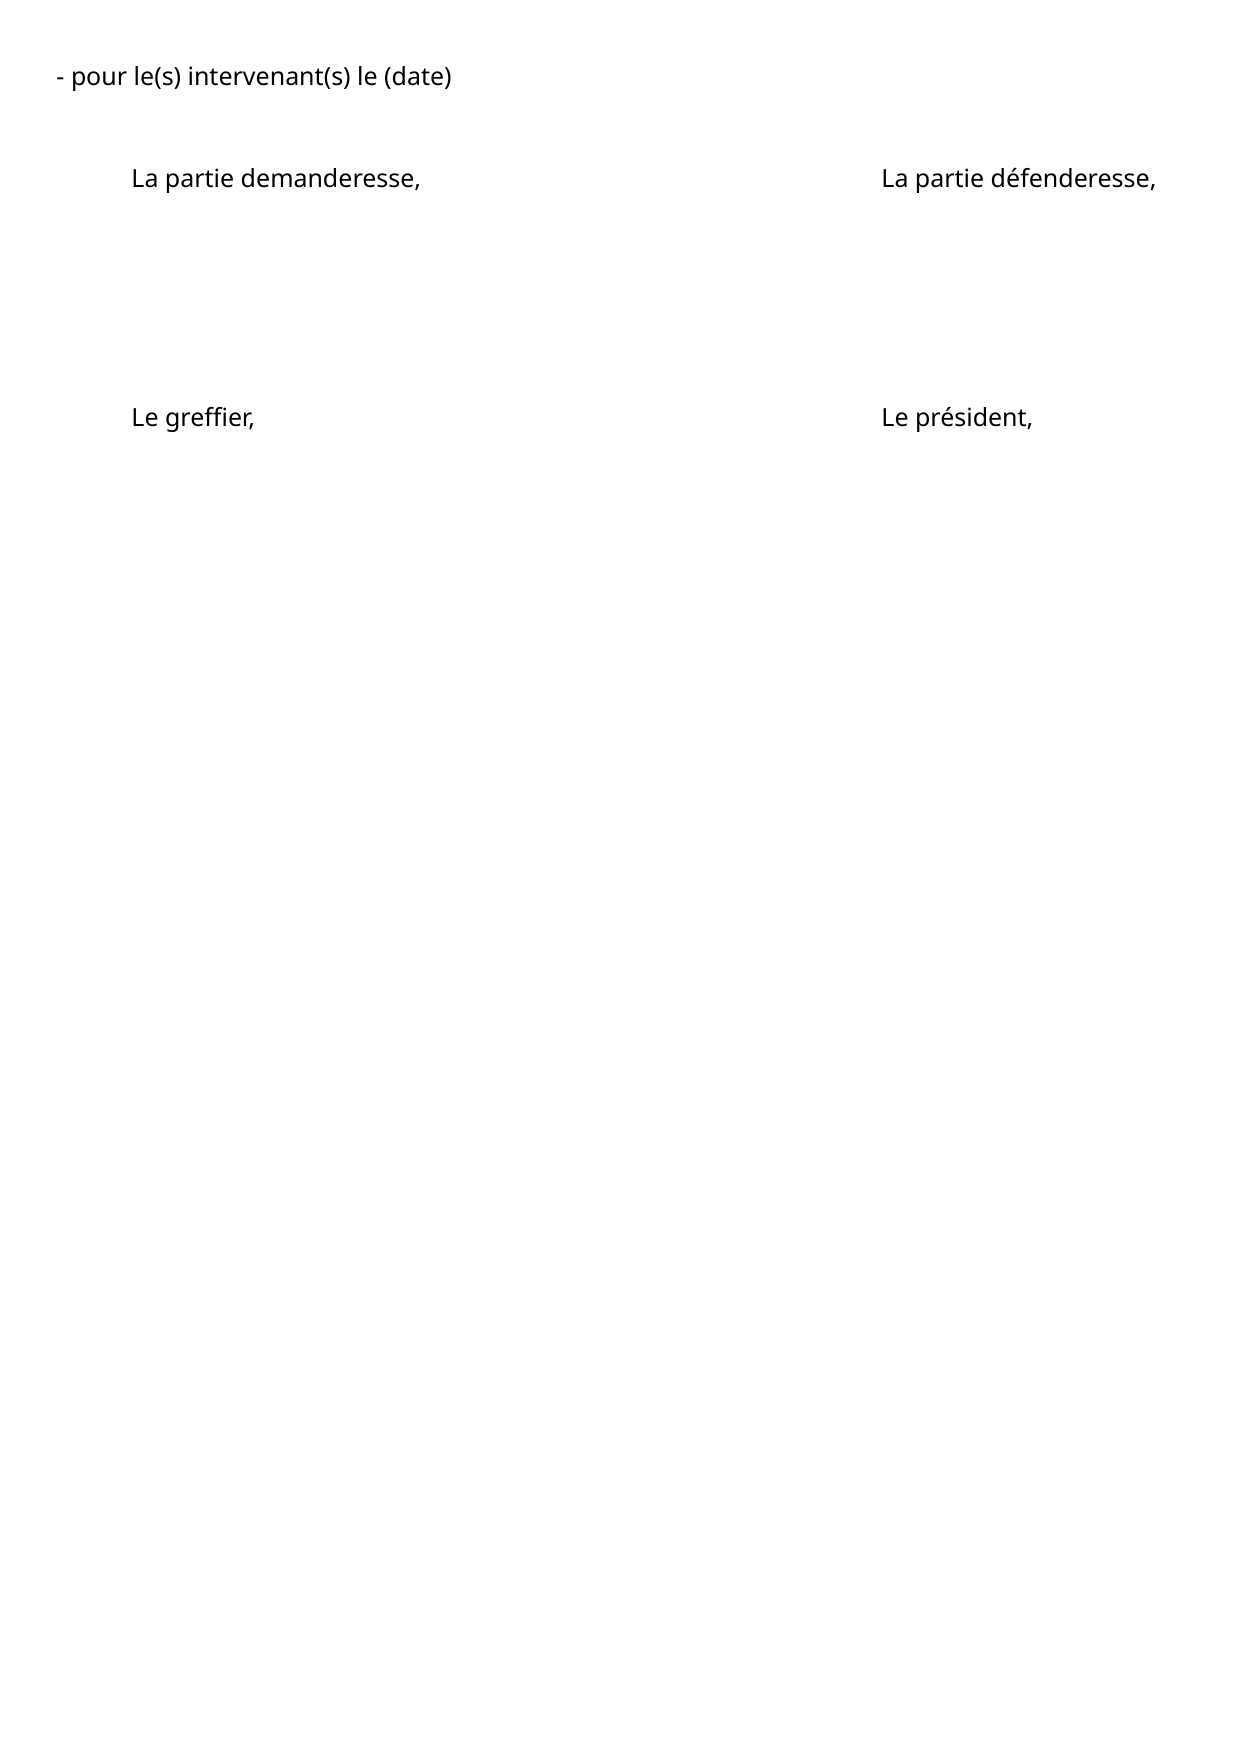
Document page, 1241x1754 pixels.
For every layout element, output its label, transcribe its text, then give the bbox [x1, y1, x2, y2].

text - pour le(s) intervenant(s) le (date) [56, 59, 1181, 93]
text Le greffier, Le président, [56, 399, 1181, 434]
text La partie demanderesse, La partie défenderesse, [56, 161, 1181, 195]
